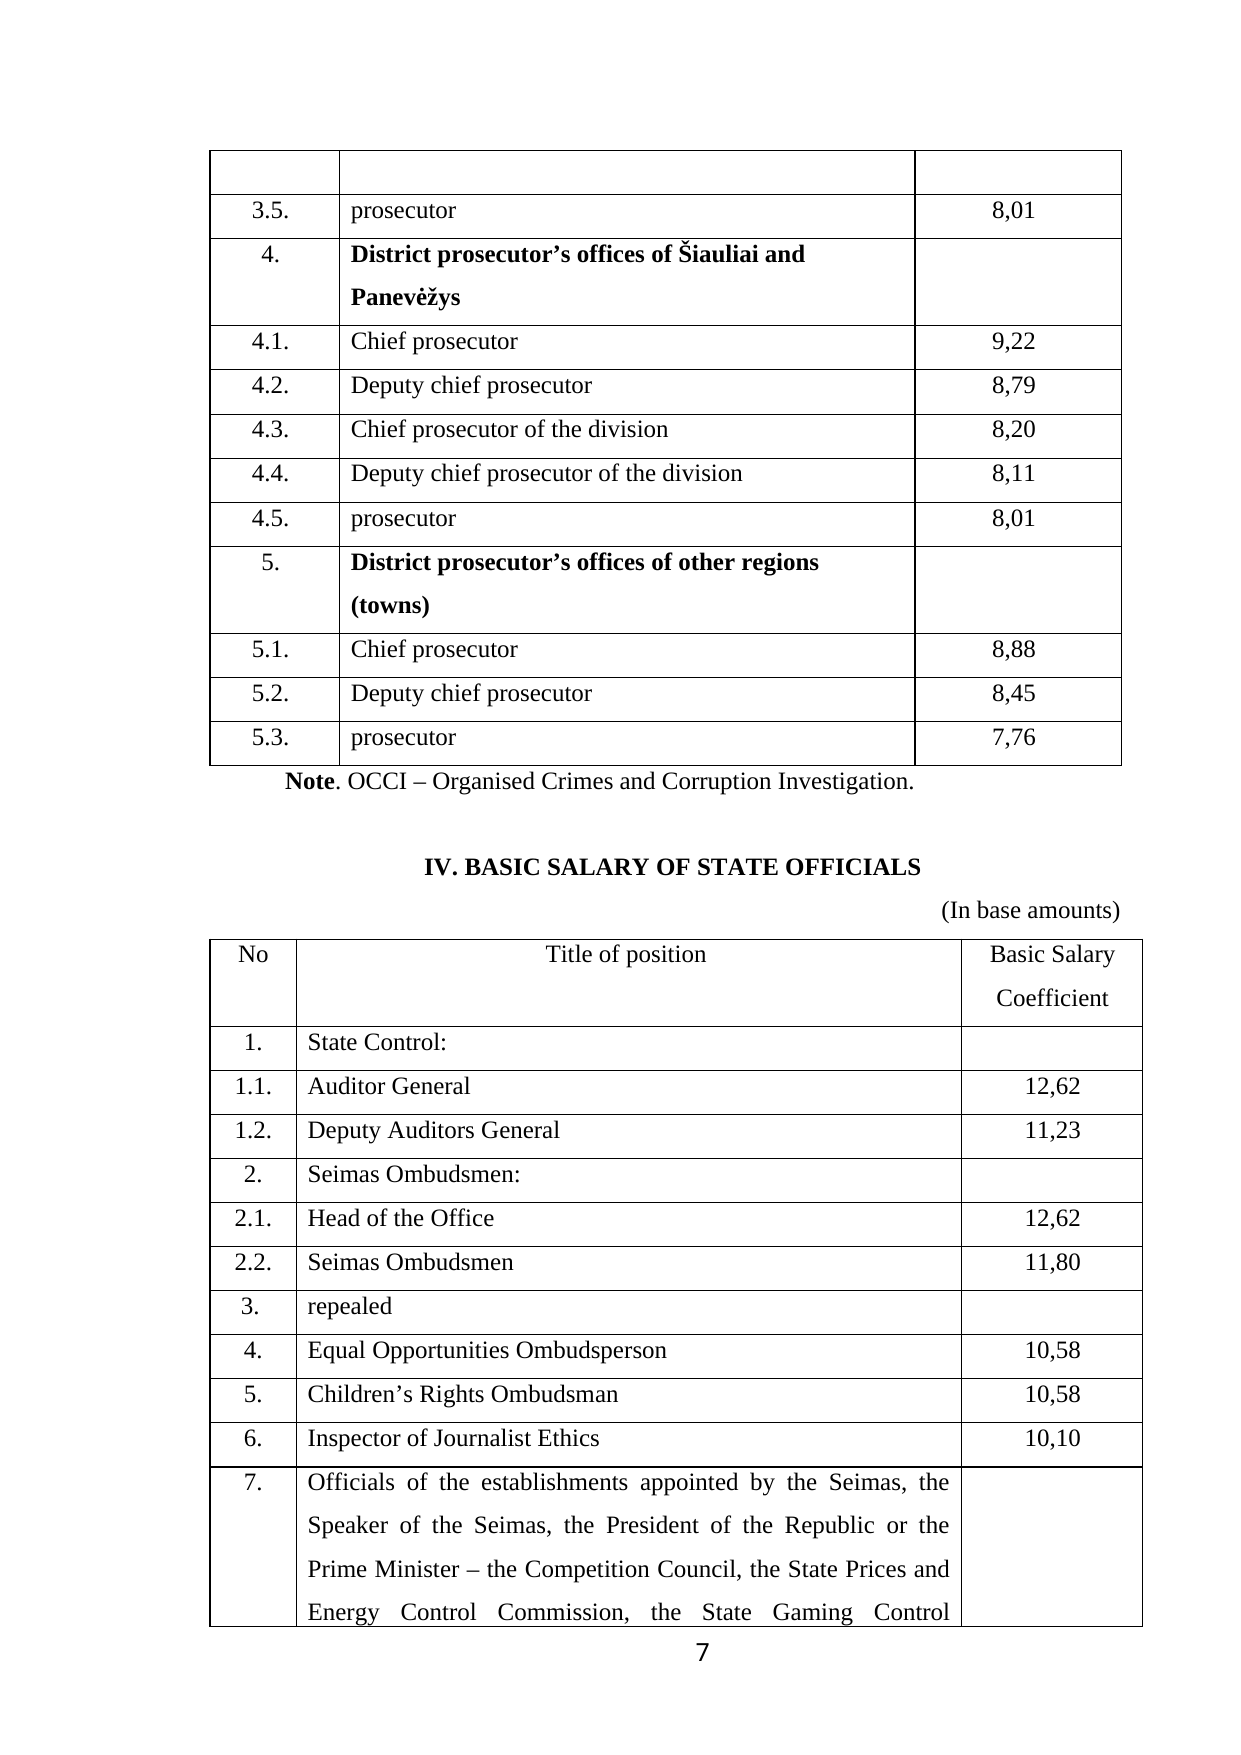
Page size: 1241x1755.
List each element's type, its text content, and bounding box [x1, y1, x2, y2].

table_cell [916, 547, 1121, 633]
table_cell Inspector of Journalist Ethics [297, 1423, 961, 1466]
table_cell 7. [211, 1468, 296, 1626]
table_cell Deputy chief prosecutor [340, 370, 914, 413]
table_cell 2.1. [211, 1203, 296, 1246]
table_cell District prosecutor’s offices of Šiauliai and Panevėžys [340, 239, 914, 325]
table_cell Chief prosecutor of the division [340, 415, 914, 457]
table_cell [211, 151, 339, 194]
table_cell repealed [297, 1291, 961, 1334]
table_cell 8,79 [916, 370, 1121, 413]
table_cell [962, 1291, 1142, 1334]
table_cell 10,10 [962, 1423, 1142, 1466]
table_cell 6. [211, 1423, 296, 1466]
table_cell 5. [211, 1379, 296, 1422]
table_cell 11,23 [962, 1115, 1142, 1158]
table_cell 8,88 [916, 634, 1121, 677]
table_cell [916, 151, 1121, 194]
text IV. BASIC SALARY OF STATE OFFICIALS [225, 852, 1120, 881]
table_cell Children’s Rights Ombudsman [297, 1379, 961, 1422]
table_cell Seimas Ombudsmen [297, 1247, 961, 1290]
table_cell 4. [211, 1335, 296, 1378]
table_cell Deputy chief prosecutor of the division [340, 459, 914, 502]
table_cell Officials of the establishments appointed by the Seimas, the Speaker of the Seimas, the President of the Republic or the Prime Minister – the Competition Council, the State Prices and Energy Control Commission, the State Gaming Control [297, 1468, 961, 1626]
table_cell Auditor General [297, 1071, 961, 1114]
table_cell 9,22 [916, 326, 1121, 369]
table_header Basic Salary Coefficient [962, 940, 1142, 1026]
table_cell [962, 1027, 1142, 1070]
table_cell 5. [211, 547, 339, 633]
table_cell Chief prosecutor [340, 634, 914, 677]
table_cell 12,62 [962, 1071, 1142, 1114]
table_cell 5.2. [211, 678, 339, 721]
table_cell 2. [211, 1159, 296, 1202]
table_header No [211, 940, 296, 1026]
table_cell 4.1. [211, 326, 339, 369]
table_cell Head of the Office [297, 1203, 961, 1246]
table_cell [962, 1159, 1142, 1202]
table_cell 4.3. [211, 415, 339, 457]
table_cell 8,45 [916, 678, 1121, 721]
table_cell District prosecutor’s offices of other regions (towns) [340, 547, 914, 633]
table_cell 11,80 [962, 1247, 1142, 1290]
table_cell 4.4. [211, 459, 339, 502]
table_cell 4. [211, 239, 339, 325]
table_cell 4.2. [211, 370, 339, 413]
table_cell 3.5. [211, 195, 339, 238]
table_header Title of position [297, 940, 961, 1026]
table_cell Chief prosecutor [340, 326, 914, 369]
text (In base amounts) [210, 895, 1120, 924]
table_cell Seimas Ombudsmen: [297, 1159, 961, 1202]
table_cell [916, 239, 1121, 325]
table_cell State Control: [297, 1027, 961, 1070]
table_cell 7,76 [916, 722, 1121, 765]
table_cell Deputy chief prosecutor [340, 678, 914, 721]
table_cell [962, 1468, 1142, 1626]
table_cell 10,58 [962, 1335, 1142, 1378]
table_cell prosecutor [340, 722, 914, 765]
table_cell 10,58 [962, 1379, 1142, 1422]
table_cell 1. [211, 1027, 296, 1070]
table_cell prosecutor [340, 195, 914, 238]
table_cell Equal Opportunities Ombudsperson [297, 1335, 961, 1378]
table_cell 8,01 [916, 503, 1121, 546]
table_cell 12,62 [962, 1203, 1142, 1246]
table_cell 8,20 [916, 415, 1121, 457]
table_cell 5.1. [211, 634, 339, 677]
table_cell 8,11 [916, 459, 1121, 502]
table_cell 1.2. [211, 1115, 296, 1158]
table_cell 5.3. [211, 722, 339, 765]
table_cell 8,01 [916, 195, 1121, 238]
table_cell prosecutor [340, 503, 914, 546]
table_cell [340, 151, 914, 194]
table_cell Deputy Auditors General [297, 1115, 961, 1158]
text Note. OCCI – Organised Crimes and Corruption Investigation. [210, 766, 1112, 795]
table_cell 2.2. [211, 1247, 296, 1290]
table_cell 4.5. [211, 503, 339, 546]
table_cell 1.1. [211, 1071, 296, 1114]
table_cell 3. [211, 1291, 296, 1334]
